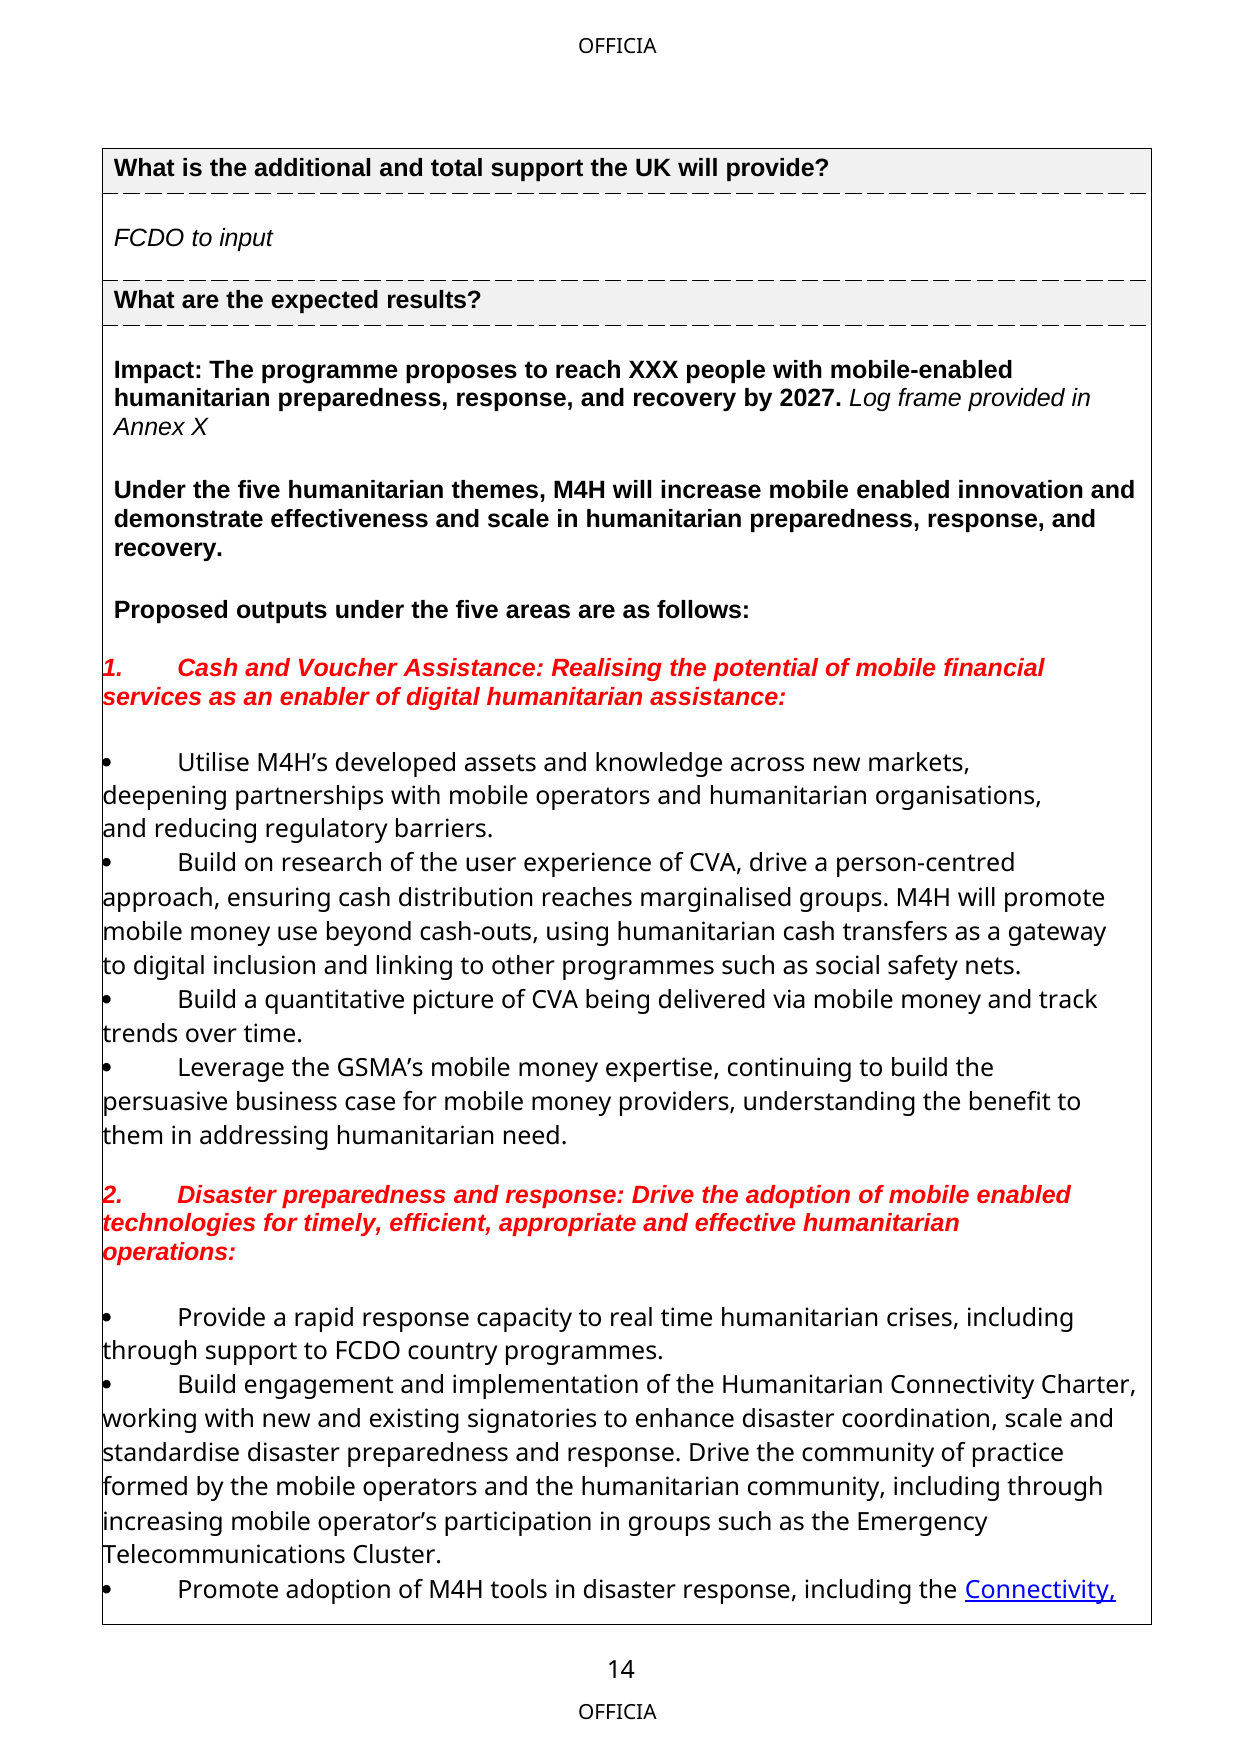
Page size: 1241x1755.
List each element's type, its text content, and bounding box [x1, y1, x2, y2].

table_cell What are the expected results? [103, 280, 1151, 325]
table_header What is the additional and total support the UK will provide? [103, 149, 1151, 193]
table_cell Impact: The programme proposes to reach XXX people with mobile-enabled humanitarian preparedness, response, and recovery by 2027. Log frame provided in Annex X Under the five humanitarian themes, M4H will increase mobile enabled innovation and demonstrate effectiveness and scale in humanitarian preparedness, response, and recovery. Proposed outputs under the five areas are as follows: Cash and Voucher Assistance: Realising the potential of mobile financial services as an enabler of digital humanitarian assistance: Utilise M4H’s developed assets and knowledge across new markets, deepening partnerships with mobile operators and humanitarian organisations, and reducing regulatory barriers. Build on research of the user experience of CVA, drive a person-centred approach, ensuring cash distribution reaches marginalised groups. M4H will promote mobile money use beyond cash-outs, using humanitarian cash transfers as a gateway to digital inclusion and linking to other programmes such as social safety nets. Build a quantitative picture of CVA being delivered via mobile money and track trends over time. Leverage the GSMA’s mobile money expertise, continuing to build the persuasive business case for mobile money providers, understanding the benefit to them in addressing humanitarian need. Disaster preparedness and response: Drive the adoption of mobile enabled technologies for timely, efficient, appropriate and effective humanitarian operations: Provide a rapid response capacity to real time humanitarian crises, including through support to FCDO country programmes. Build engagement and implementation of the Humanitarian Connectivity Charter, working with new and existing signatories to enhance disaster coordination, scale and standardise disaster preparedness and response. Drive the community of practice formed by the mobile operators and the humanitarian community, including through increasing mobile operator’s participation in groups such as the Emergency Telecommunications Cluster. Promote adoption of M4H tools in disaster response, including the Connectivity, [103, 325, 1151, 1624]
table_cell FCDO to input [103, 193, 1151, 280]
